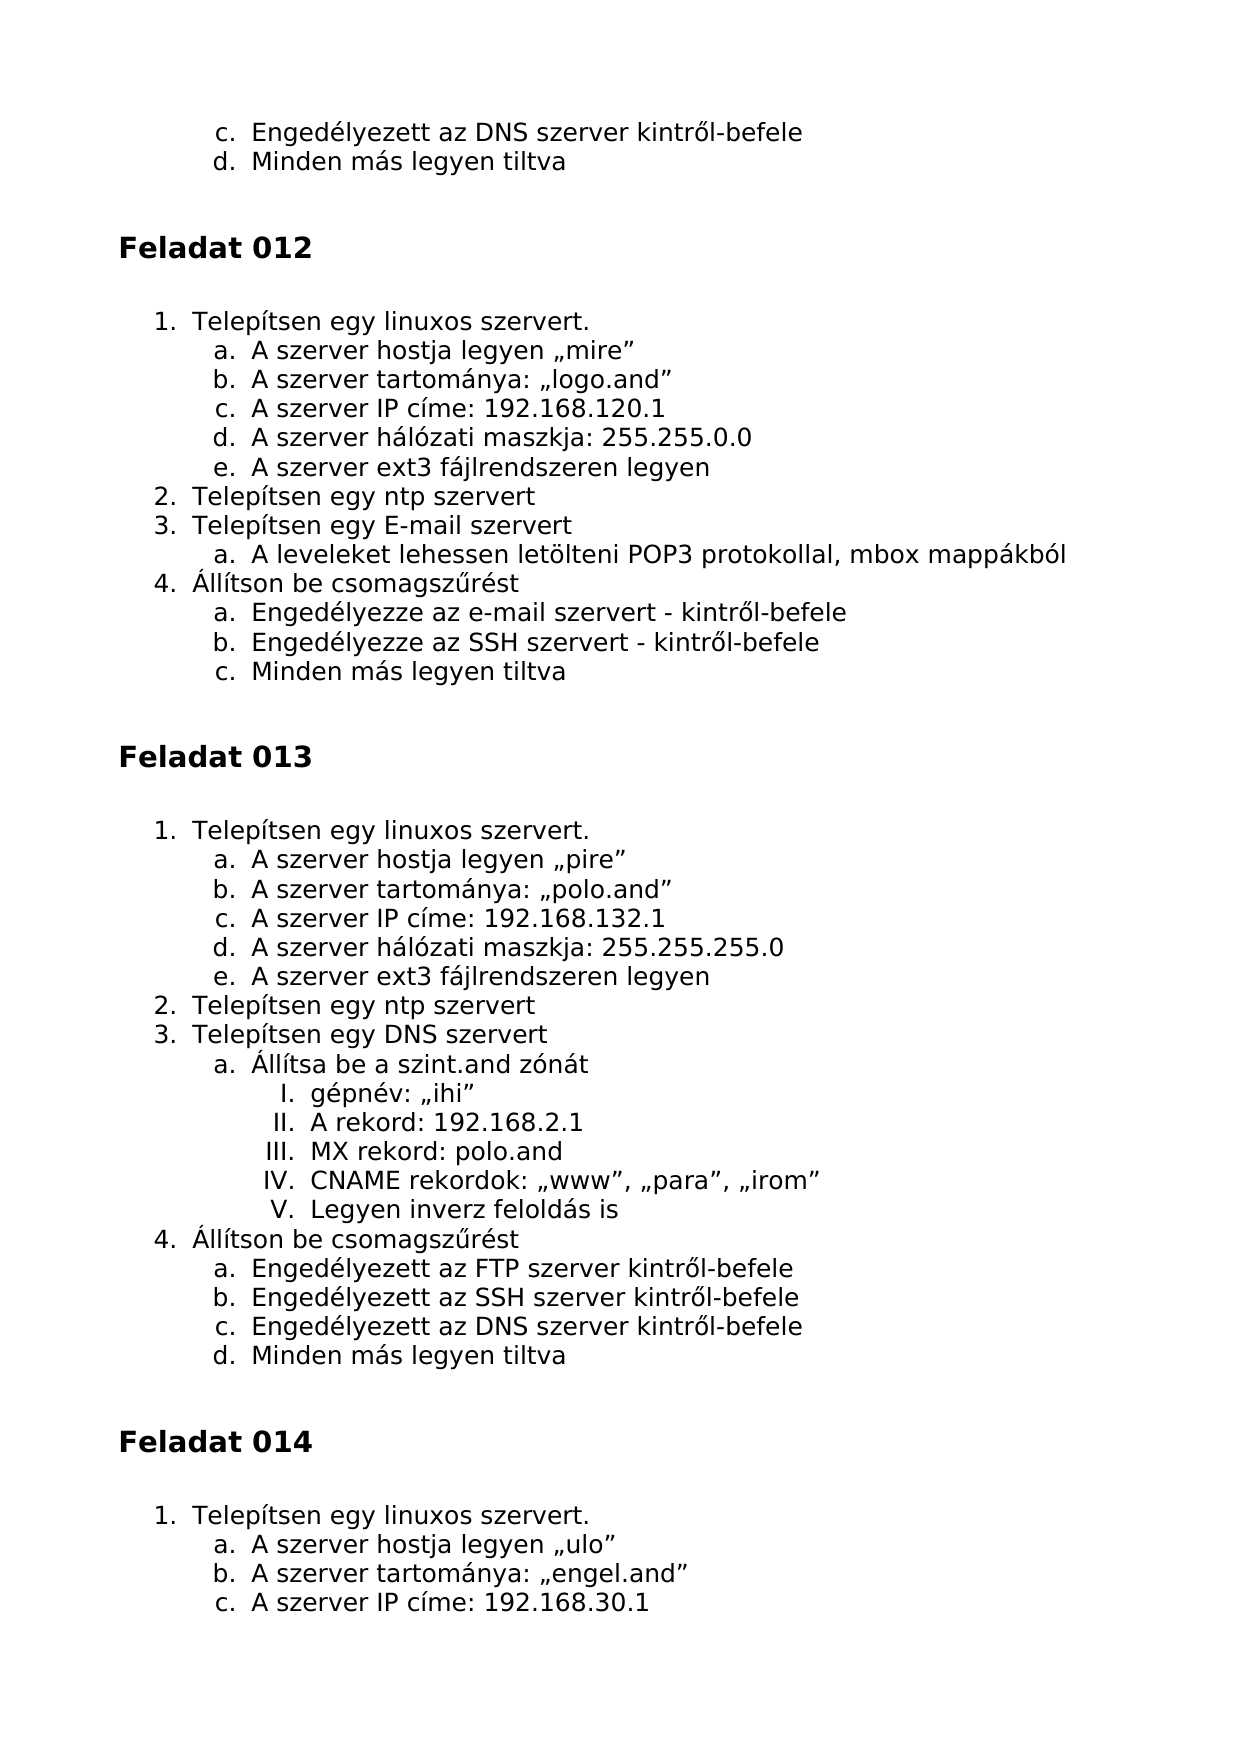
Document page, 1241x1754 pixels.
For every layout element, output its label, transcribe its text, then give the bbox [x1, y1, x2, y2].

list Telepítsen egy linuxos szervert. [177, 1501, 1122, 1530]
list Telepítsen egy E-mail szervert [177, 511, 1122, 540]
list CNAME rekordok: „www”, „para”, „irom” [295, 1166, 1122, 1196]
list A szerver tartománya: „logo.and” [236, 365, 1122, 394]
list Minden más legyen tiltva [236, 147, 1122, 176]
list A szerver hostja legyen „mire” [236, 336, 1122, 365]
list A szerver hostja legyen „pire” [236, 846, 1122, 875]
list Telepítsen egy DNS szervert [177, 1021, 1122, 1050]
list A szerver tartománya: „polo.and” [236, 875, 1122, 904]
subtitle Feladat 012 [118, 231, 1122, 265]
list Állítson be csomagszűrést [177, 1225, 1122, 1254]
list Engedélyezett az SSH szerver kintről-befele [236, 1283, 1122, 1312]
list A szerver IP címe: 192.168.120.1 [236, 394, 1122, 423]
list A szerver hálózati maszkja: 255.255.255.0 [236, 933, 1122, 962]
list Telepítsen egy ntp szervert [177, 991, 1122, 1021]
list A szerver hostja legyen „ulo” [236, 1530, 1122, 1559]
list gépnév: „ihi” [295, 1079, 1122, 1108]
list A szerver ext3 fájlrendszeren legyen [236, 453, 1122, 482]
subtitle Feladat 013 [118, 741, 1122, 774]
subtitle Feladat 014 [118, 1425, 1122, 1459]
list Állítson be csomagszűrést [177, 569, 1122, 598]
list Állítsa be a szint.and zónát [236, 1050, 1122, 1079]
list Minden más legyen tiltva [236, 657, 1122, 686]
list Legyen inverz feloldás is [295, 1196, 1122, 1225]
list A szerver hálózati maszkja: 255.255.0.0 [236, 423, 1122, 453]
list Engedélyezett az DNS szerver kintről-befele [236, 118, 1122, 147]
list A szerver tartománya: „engel.and” [236, 1559, 1122, 1588]
list A szerver IP címe: 192.168.132.1 [236, 904, 1122, 933]
list Engedélyezett az FTP szerver kintről-befele [236, 1254, 1122, 1283]
list Minden más legyen tiltva [236, 1341, 1122, 1371]
list Telepítsen egy linuxos szervert. [177, 816, 1122, 846]
list A szerver ext3 fájlrendszeren legyen [236, 962, 1122, 991]
list MX rekord: polo.and [295, 1137, 1122, 1166]
list Engedélyezze az e-mail szervert - kintről-befele [236, 598, 1122, 628]
list A leveleket lehessen letölteni POP3 protokollal, mbox mappákból [236, 540, 1122, 569]
list Telepítsen egy ntp szervert [177, 482, 1122, 511]
list Engedélyezze az SSH szervert - kintről-befele [236, 628, 1122, 657]
list Telepítsen egy linuxos szervert. [177, 307, 1122, 336]
list Engedélyezett az DNS szerver kintről-befele [236, 1312, 1122, 1341]
list A rekord: 192.168.2.1 [295, 1108, 1122, 1137]
list A szerver IP címe: 192.168.30.1 [236, 1588, 1122, 1618]
